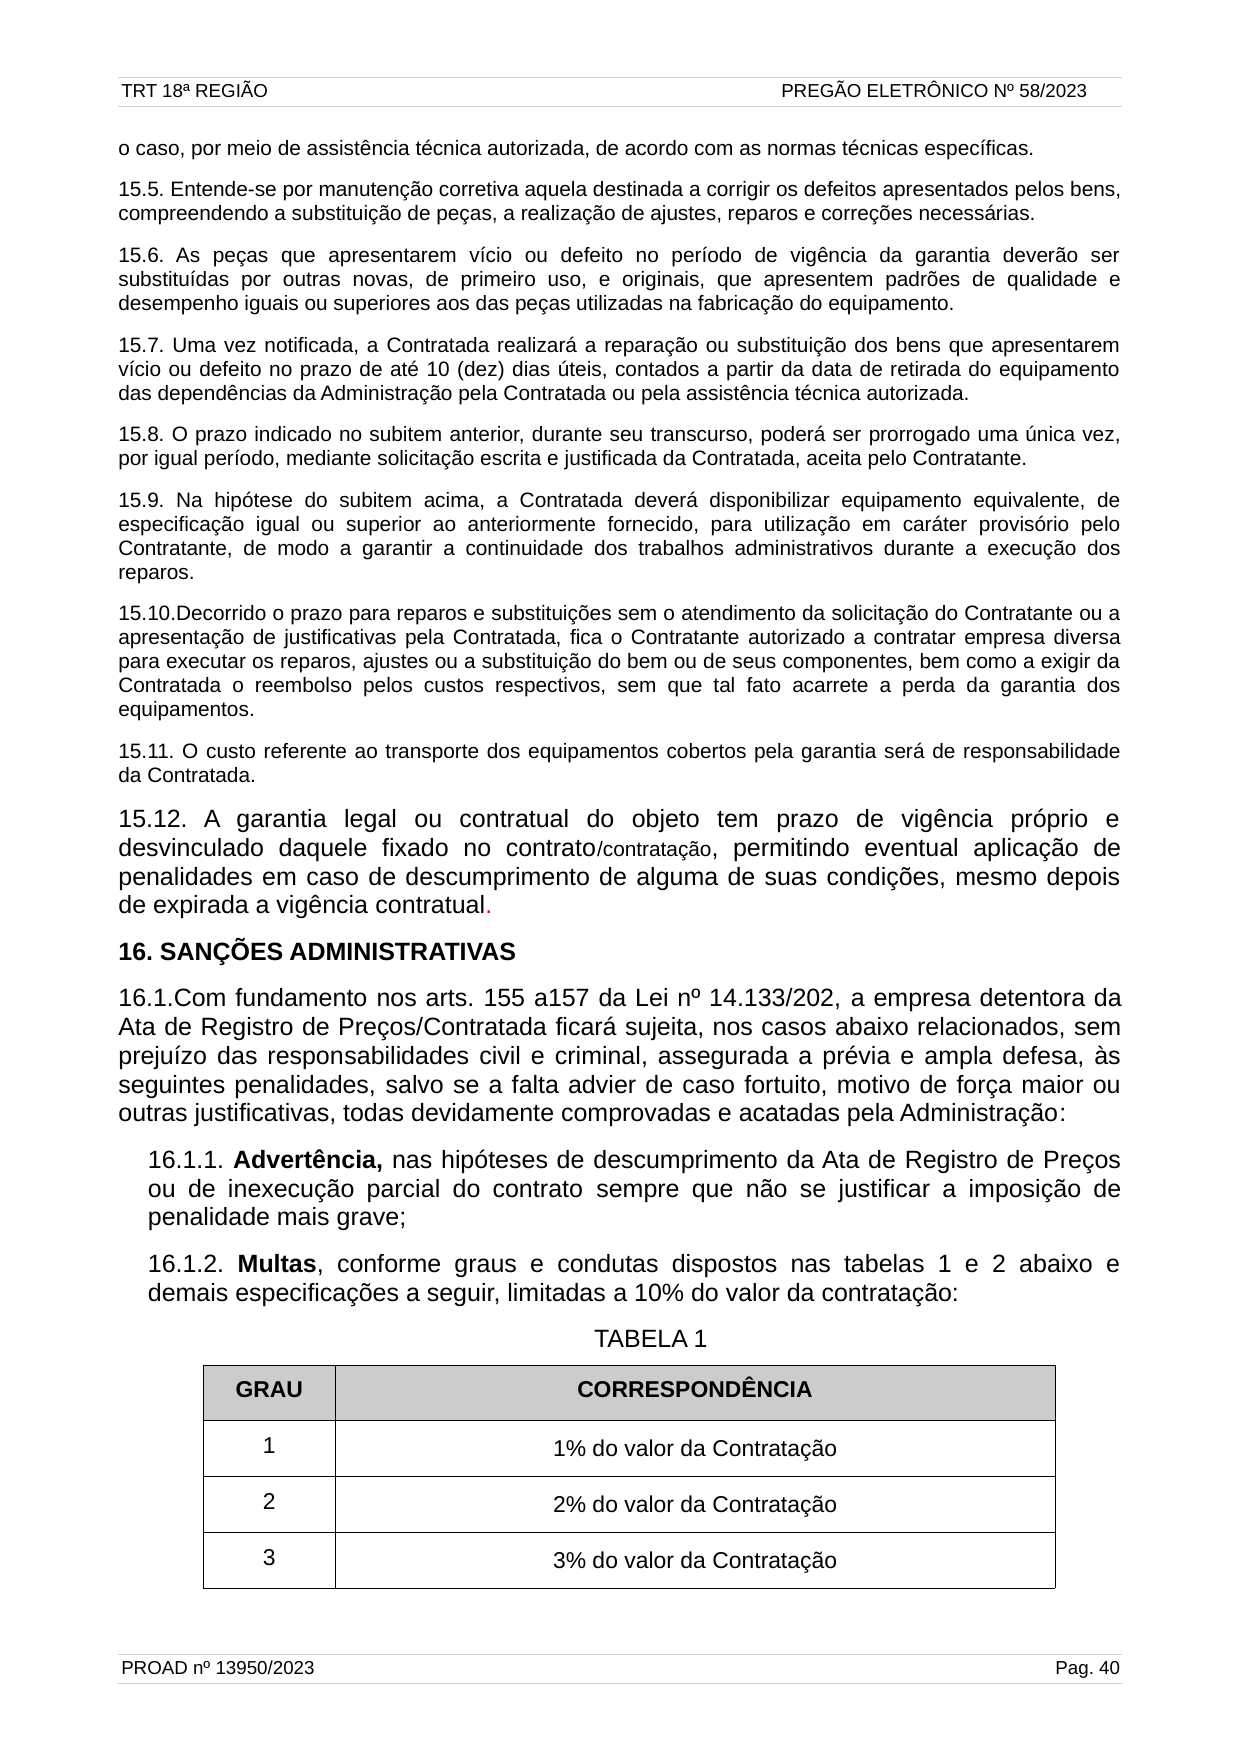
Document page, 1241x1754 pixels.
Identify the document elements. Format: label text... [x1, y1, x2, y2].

text 15.7. Uma vez notificada, a Contratada realizará a reparação ou substituição dos bens que apresentarem vício ou defeito no prazo de até 10 (dez) dias úteis, contados a partir da data de retirada do equipamento das dependências da Administração pela Contratada ou pela assistência técnica autorizada. [118, 332, 1122, 404]
text 16.1.1. Advertência, nas hipóteses de descumprimento da Ata de Registro de Preços ou de inexecução parcial do contrato sempre que não se justificar a imposição de penalidade mais grave; [148, 1145, 1122, 1231]
text o caso, por meio de assistência técnica autorizada, de acordo com as normas técnicas específicas. [118, 136, 1122, 159]
text TABELA 1 [179, 1324, 1122, 1353]
text 16.1.Com fundamento nos arts. 155 a157 da Lei nº 14.133/202, a empresa detentora da Ata de Registro de Preços/Contratada ficará sujeita, nos casos abaixo relacionados, sem prejuízo das responsabilidades civil e criminal, assegurada a prévia e ampla defesa, às seguintes penalidades, salvo se a falta advier de caso fortuito, motivo de força maior ou outras justificativas, todas devidamente comprovadas e acatadas pela Administração: [118, 983, 1122, 1127]
table_header GRAU [204, 1366, 335, 1420]
table_cell 2% do valor da Contratação [336, 1477, 1055, 1532]
text 15.12. A garantia legal ou contratual do objeto tem prazo de vigência próprio e desvinculado daquele fixado no contrato/contratação, permitindo eventual aplicação de penalidades em caso de descumprimento de alguma de suas condições, mesmo depois de expirada a vigência contratual. [118, 804, 1122, 919]
table_cell 3% do valor da Contratação [336, 1533, 1055, 1587]
text 15.9. Na hipótese do subitem acima, a Contratada deverá disponibilizar equipamento equivalente, de especificação igual ou superior ao anteriormente fornecido, para utilização em caráter provisório pelo Contratante, de modo a garantir a continuidade dos trabalhos administrativos durante a execução dos reparos. [118, 488, 1122, 583]
text 16.1.2. Multas, conforme graus e condutas dispostos nas tabelas 1 e 2 abaixo e demais especificações a seguir, limitadas a 10% do valor da contratação: [148, 1249, 1122, 1306]
text 15.11. O custo referente ao transporte dos equipamentos cobertos pela garantia será de responsabilidade da Contratada. [118, 739, 1122, 787]
table_header CORRESPONDÊNCIA [336, 1366, 1055, 1420]
table_cell 1 [204, 1421, 335, 1476]
text 15.10.Decorrido o prazo para reparos e substituições sem o atendimento da solicitação do Contratante ou a apresentação de justificativas pela Contratada, fica o Contratante autorizado a contratar empresa diversa para executar os reparos, ajustes ou a substituição do bem ou de seus componentes, bem como a exigir da Contratada o reembolso pelos custos respectivos, sem que tal fato acarrete a perda da garantia dos equipamentos. [118, 601, 1122, 721]
table_cell 3 [204, 1533, 335, 1587]
text 15.8. O prazo indicado no subitem anterior, durante seu transcurso, poderá ser prorrogado uma única vez, por igual período, mediante solicitação escrita e justificada da Contratada, aceita pelo Contratante. [118, 422, 1122, 470]
table_cell 2 [204, 1477, 335, 1532]
text 16. SANÇÕES ADMINISTRATIVAS [118, 937, 1122, 966]
text 15.5. Entende-se por manutenção corretiva aquela destinada a corrigir os defeitos apresentados pelos bens, compreendendo a substituição de peças, a realização de ajustes, reparos e correções necessárias. [118, 177, 1122, 225]
table_cell 1% do valor da Contratação [336, 1421, 1055, 1476]
text 15.6. As peças que apresentarem vício ou defeito no período de vigência da garantia deverão ser substituídas por outras novas, de primeiro uso, e originais, que apresentem padrões de qualidade e desempenho iguais ou superiores aos das peças utilizadas na fabricação do equipamento. [118, 243, 1122, 315]
